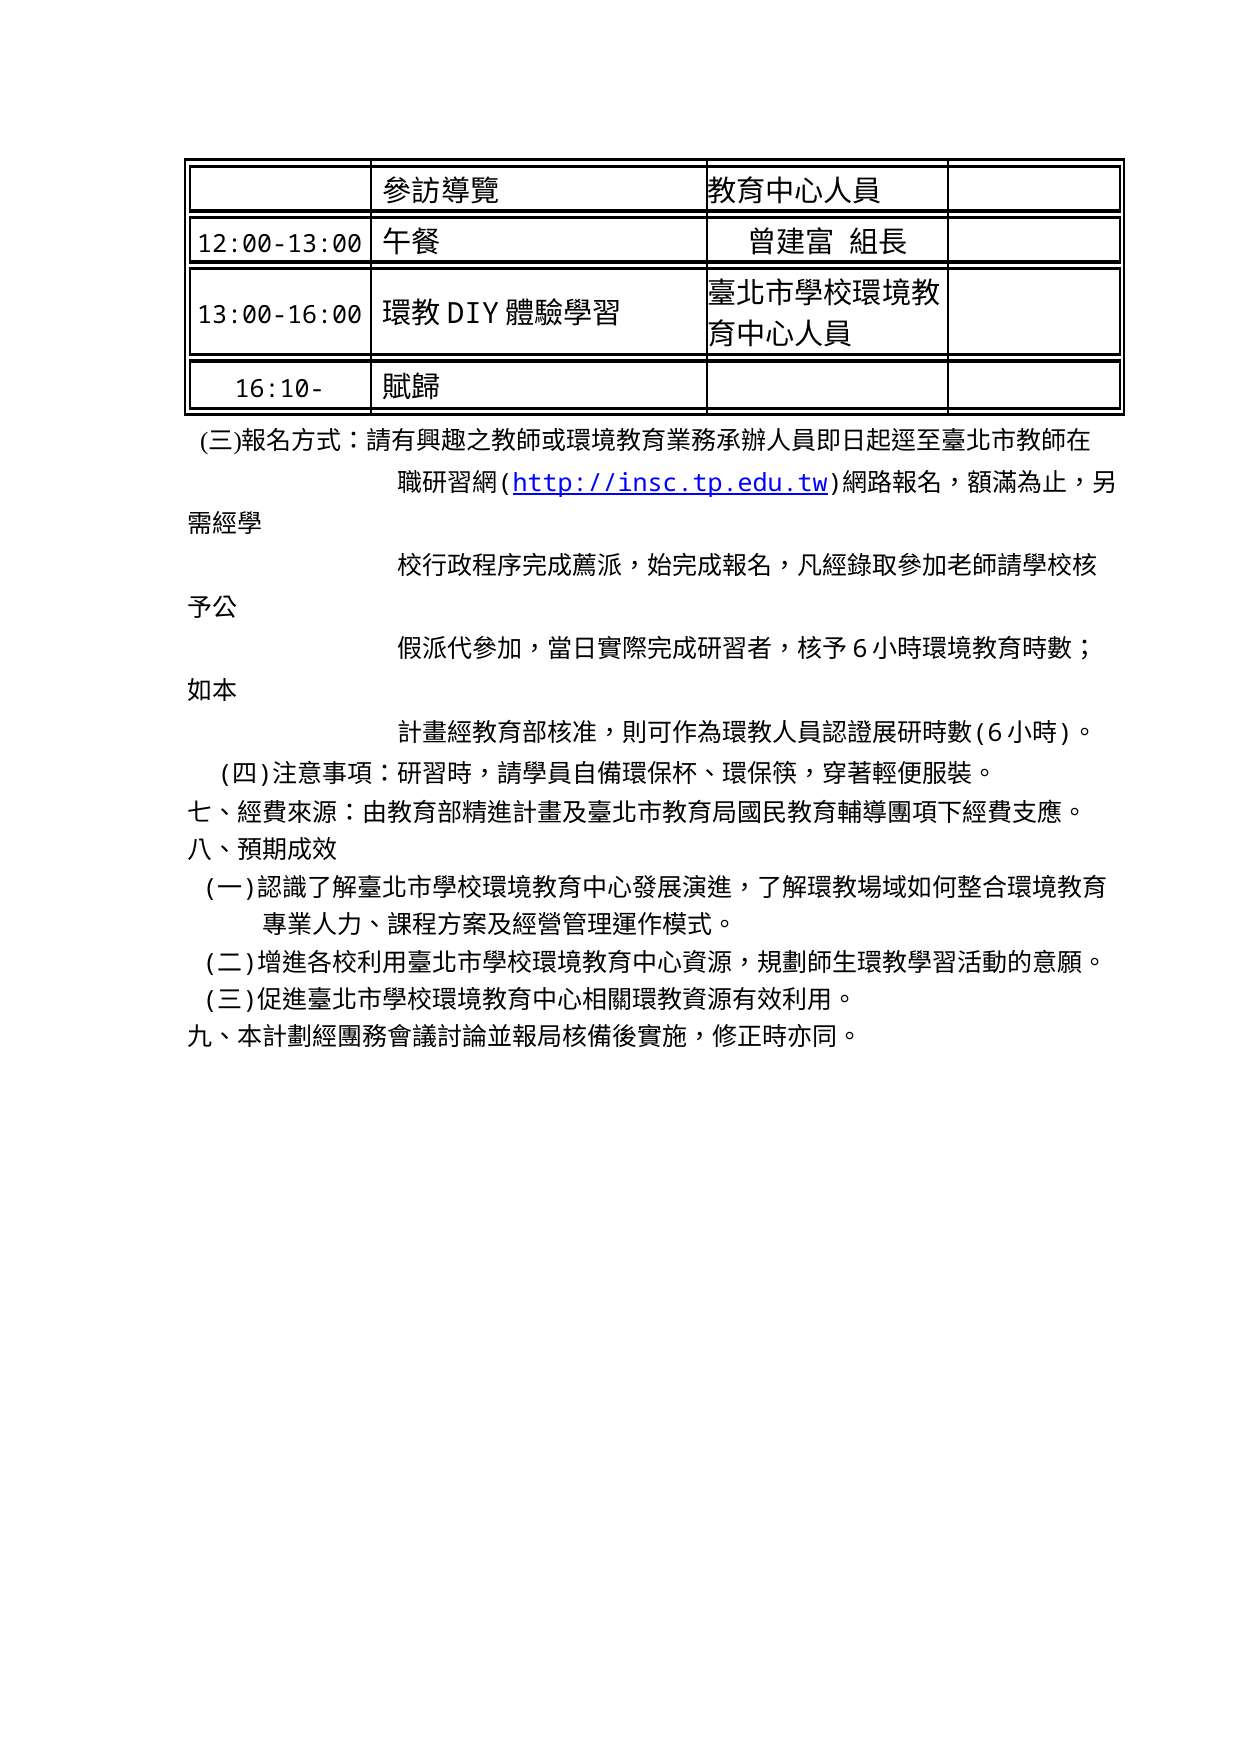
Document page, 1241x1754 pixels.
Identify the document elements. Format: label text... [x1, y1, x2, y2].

table_cell [949, 363, 1119, 407]
text 七、經費來源：由教育部精進計畫及臺北市教育局國民教育輔導團項下經費支應。 [187, 791, 1122, 828]
text 校行政程序完成薦派，始完成報名，凡經錄取參加老師請學校核予公 [187, 541, 1122, 624]
table_cell 曾建富 組長 [708, 219, 947, 260]
text 九、本計劃經團務會議討論並報局核備後實施，修正時亦同。 [187, 1016, 1122, 1052]
table_cell [188, 161, 370, 165]
table_cell 13:00-16:00 [191, 270, 370, 353]
table_cell [949, 353, 1122, 407]
table_cell [191, 168, 370, 209]
text (二)增進各校利用臺北市學校環境教育中心資源，規劃師生環教學習活動的意願。 [187, 941, 1122, 978]
table_cell [708, 161, 947, 165]
table_cell [949, 168, 1119, 209]
table_cell [188, 354, 370, 359]
table_cell 教育中心人員 [708, 168, 947, 209]
table_cell [188, 210, 370, 216]
table_cell 16:10- [191, 363, 370, 407]
table_cell 午餐 [372, 219, 706, 260]
table_cell [949, 270, 1119, 353]
text 八、預期成效 [187, 828, 1122, 866]
text (三)促進臺北市學校環境教育中心相關環教資源有效利用。 [187, 978, 1122, 1016]
table_cell 參訪導覽 [372, 168, 706, 209]
text 假派代參加，當日實際完成研習者，核予6小時環境教育時數；如本 [187, 624, 1122, 708]
table_cell 環教DIY體驗學習 [372, 270, 706, 353]
text (三)報名方式：請有興趣之教師或環境教育業務承辦人員即日起逕至臺北市教師在 [187, 416, 1122, 458]
table_cell [949, 161, 1122, 209]
table_cell 12:00-13:00 [191, 219, 370, 260]
text 計畫經教育部核准，則可作為環教人員認證展研時數(6小時)。 [187, 708, 1122, 749]
table_cell 賦歸 [372, 363, 706, 407]
table_cell 臺北市學校環境教育中心人員 [708, 270, 947, 353]
text (四)注意事項：研習時，請學員自備環保杯、環保筷，穿著輕便服裝。 [187, 749, 1122, 791]
table_cell [949, 260, 1122, 353]
table_cell [949, 209, 1122, 260]
table_cell [708, 363, 947, 407]
table_cell [949, 219, 1119, 260]
table_cell [188, 261, 370, 267]
table_cell [372, 161, 706, 165]
text 職研習網(http://insc.tp.edu.tw)網路報名，額滿為止，另需經學 [187, 458, 1122, 541]
text 專業人力、課程方案及經營管理運作模式。 [187, 903, 1122, 941]
text (一)認識了解臺北市學校環境教育中心發展演進，了解環教場域如何整合環境教育 [187, 866, 1122, 903]
